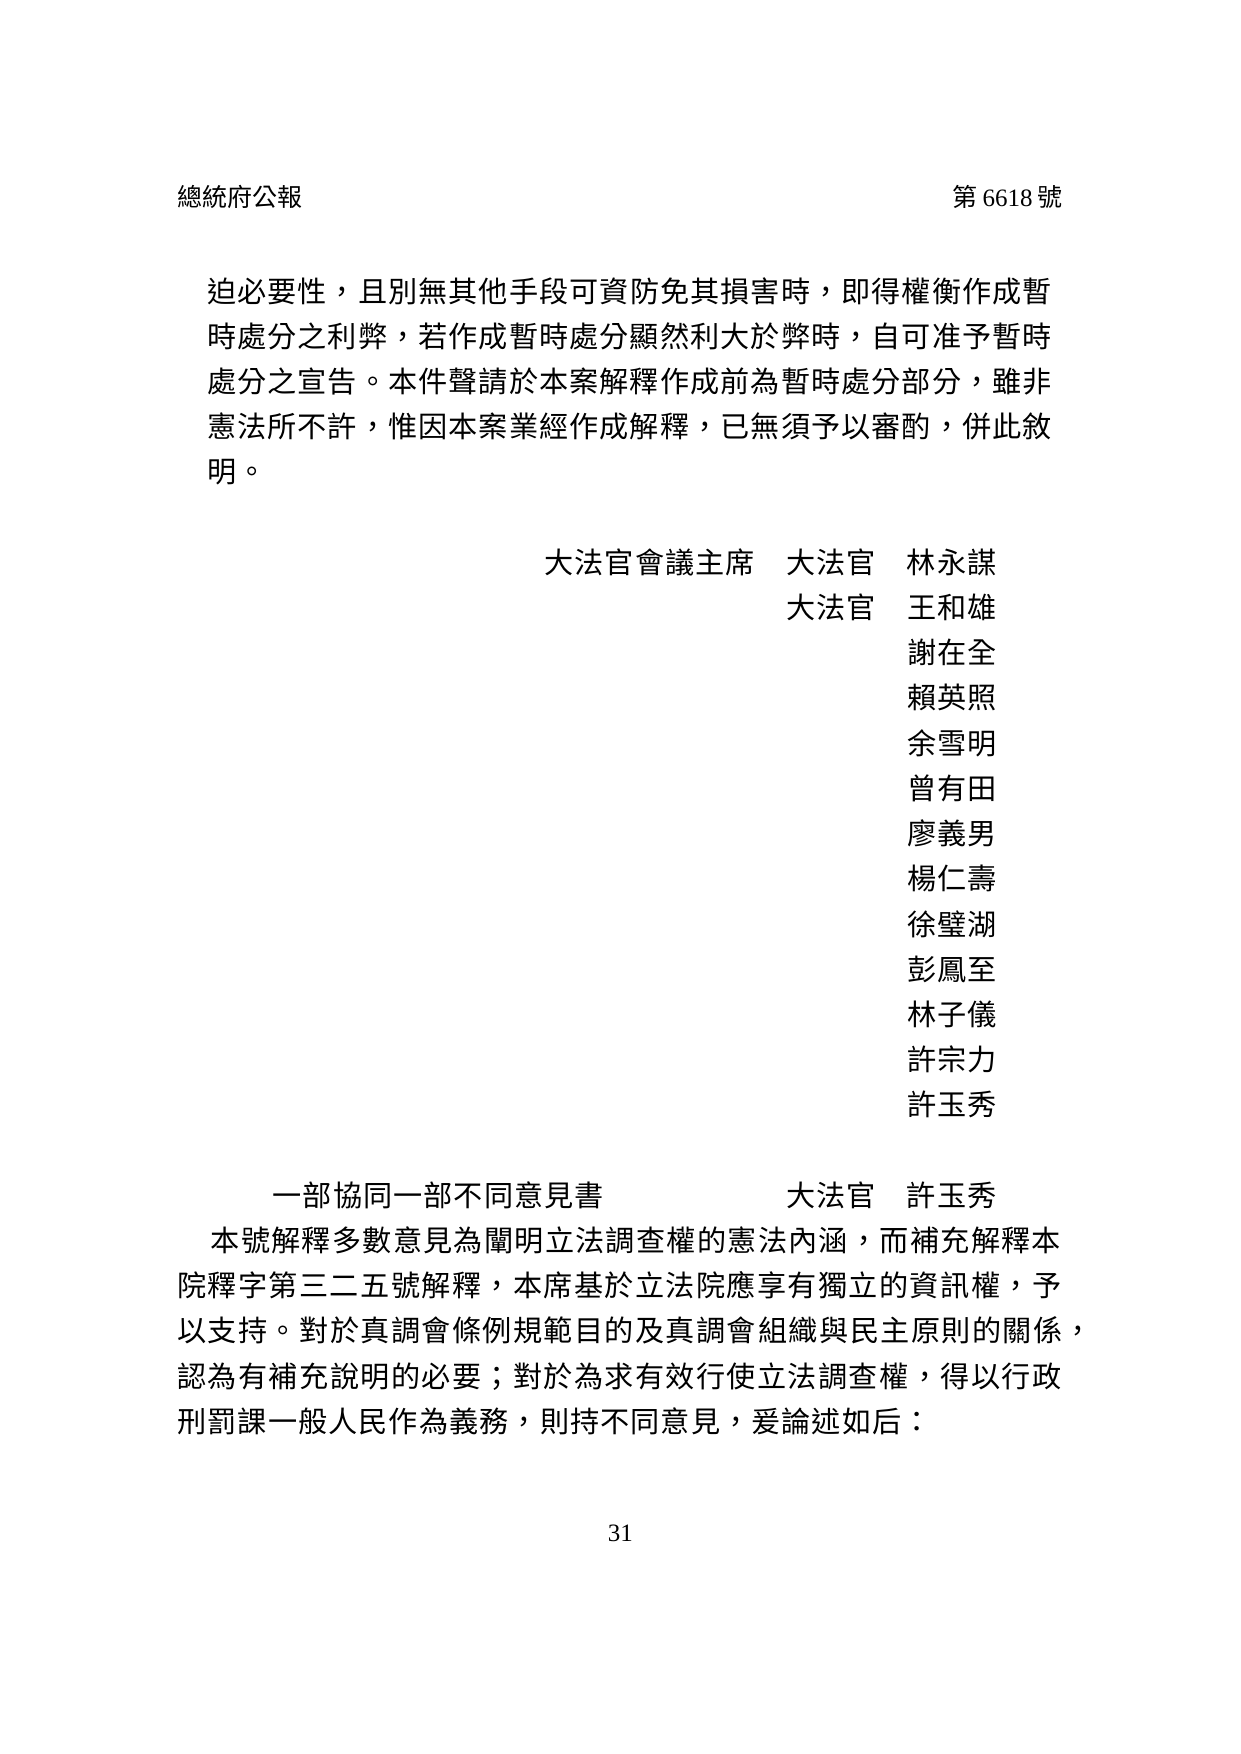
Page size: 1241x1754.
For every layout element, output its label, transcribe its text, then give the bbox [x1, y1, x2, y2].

text 一部協同一部不同意見書 大法官 許玉秀 [177, 1170, 996, 1215]
text 林子儀 [177, 989, 996, 1034]
text 徐璧湖 [177, 899, 996, 944]
text 迫必要性，且別無其他手段可資防免其損害時，即得權衡作成暫時處分之利弊，若作成暫時處分顯然利大於弊時，自可准予暫時處分之宣告。本件聲請於本案解釋作成前為暫時處分部分，雖非憲法所不許，惟因本案業經作成解釋，已無須予以審酌，併此敘明。 [207, 266, 1063, 492]
text 許宗力 [177, 1034, 996, 1079]
text 大法官會議主席 大法官 林永謀 [177, 537, 996, 582]
text 許玉秀 [177, 1079, 996, 1125]
text 廖義男 [177, 808, 996, 853]
text 余雪明 [177, 718, 996, 763]
text 彭鳳至 [177, 944, 996, 989]
text 賴英照 [177, 673, 996, 718]
text 大法官 王和雄 [177, 582, 996, 627]
text 謝在全 [177, 627, 996, 673]
text 本號解釋多數意見為闡明立法調查權的憲法內涵，而補充解釋本院釋字第三二五號解釋，本席基於立法院應享有獨立的資訊權，予以支持。對於真調會條例規範目的及真調會組織與民主原則的關係，認為有補充說明的必要；對於為求有效行使立法調查權，得以行政刑罰課一般人民作為義務，則持不同意見，爰論述如后： [177, 1215, 1063, 1441]
text 楊仁壽 [177, 853, 996, 899]
text 曾有田 [177, 763, 996, 808]
